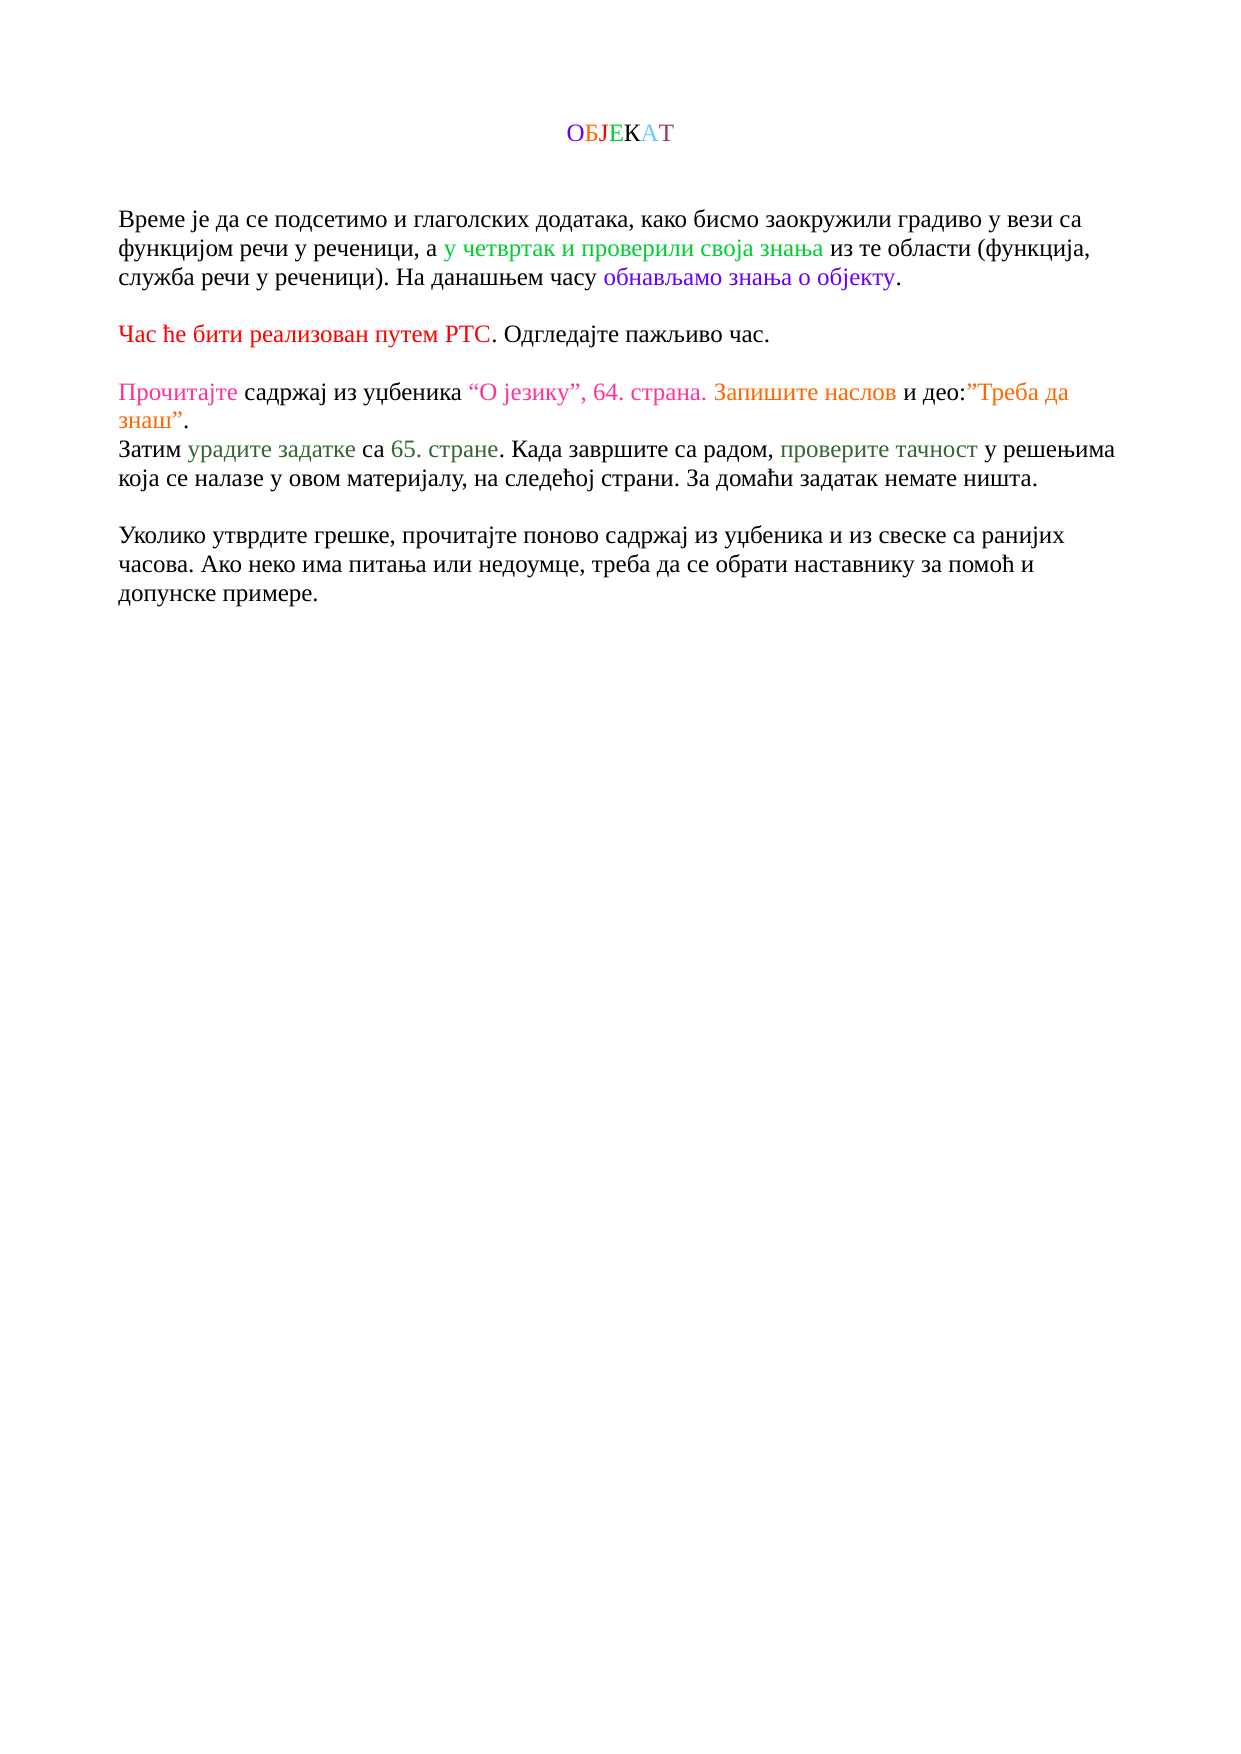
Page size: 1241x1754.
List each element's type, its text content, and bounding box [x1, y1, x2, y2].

text Затим урадите задатке са 65. стране. Када завршите са радом, проверите тачност у решењима која се налазе у овом материјалу, на следећој страни. За домаћи задатак немате ништа. [118, 434, 1122, 492]
text ОБЈЕКАТ [118, 118, 1122, 147]
text Време је да се подсетимо и глаголских додатака, како бисмо заокружили градиво у вези са функцијом речи у реченици, а у четвртак и проверили своја знања из те области (функција, служба речи у реченици). На данашњем часу обнављамо знања о објекту. [118, 204, 1122, 291]
text Прочитајте садржај из уџбеника “О језику”, 64. страна. Запишите наслов и део:”Треба да знаш”. [118, 377, 1122, 434]
text Уколико утврдите грешке, прочитајте поново садржај из уџбеника и из свеске са ранијих часова. Ако неко има питања или недоумце, треба да се обрати наставнику за помоћ и допунске примере. [118, 521, 1122, 607]
text Час ће бити реализован путем РТС. Одгледајте пажљиво час. [118, 319, 1122, 348]
